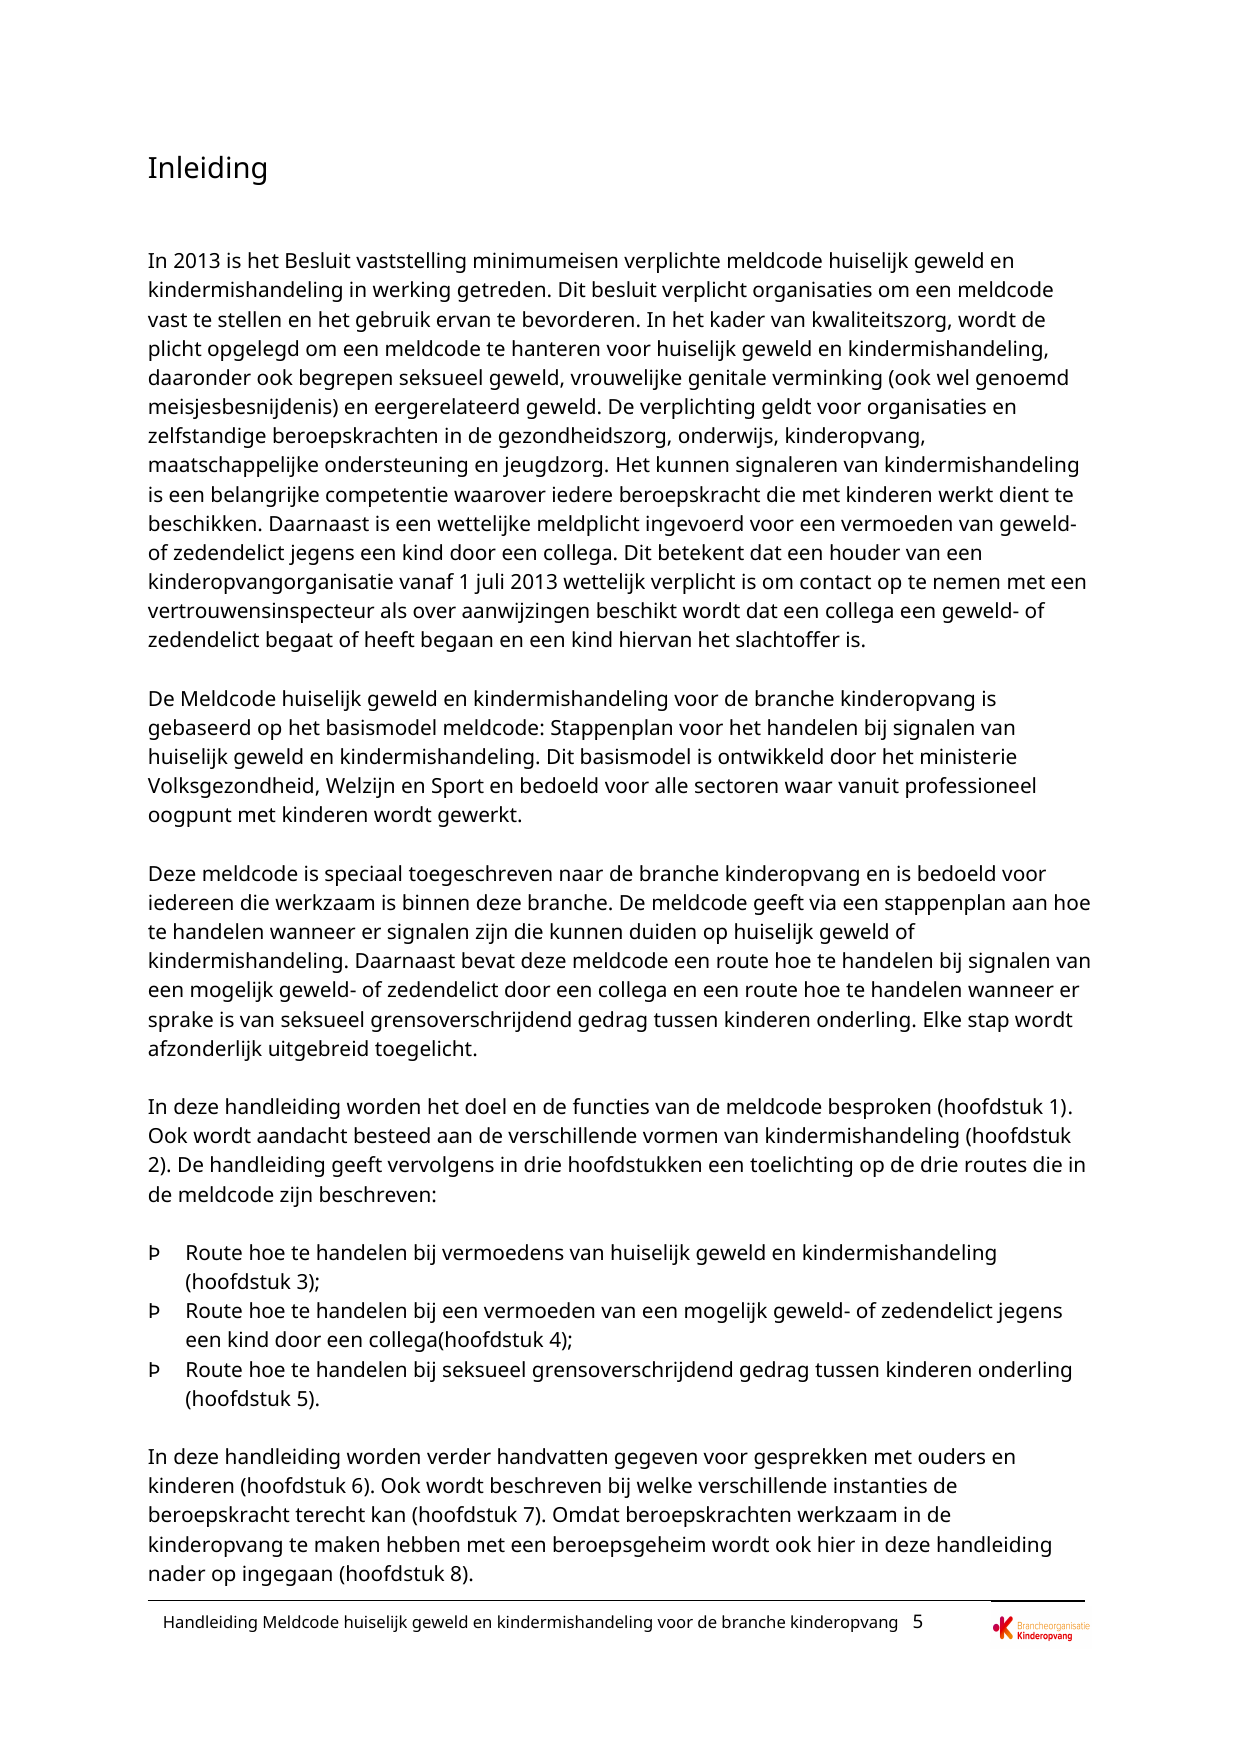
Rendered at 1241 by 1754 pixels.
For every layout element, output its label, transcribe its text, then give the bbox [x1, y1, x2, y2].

text De Meldcode huiselijk geweld en kindermishandeling voor de branche kinderopvang is gebaseerd op het basismodel meldcode: Stappenplan voor het handelen bij signalen van huiselijk geweld en kindermishandeling. Dit basismodel is ontwikkeld door het ministerie Volksgezondheid, Welzijn en Sport en bedoeld voor alle sectoren waar vanuit professioneel oogpunt met kinderen wordt gewerkt. [148, 683, 1092, 829]
list Route hoe te handelen bij een vermoeden van een mogelijk geweld- of zedendelict jegens een kind door een collega(hoofdstuk 4); [148, 1296, 1092, 1354]
text In 2013 is het Besluit vaststelling minimumeisen verplichte meldcode huiselijk geweld en kindermishandeling in werking getreden. Dit besluit verplicht organisaties om een meldcode vast te stellen en het gebruik ervan te bevorderen. In het kader van kwaliteitszorg, wordt de plicht opgelegd om een meldcode te hanteren voor huiselijk geweld en kindermishandeling, daaronder ook begrepen seksueel geweld, vrouwelijke genitale verminking (ook wel genoemd meisjesbesnijdenis) en eergerelateerd geweld. De verplichting geldt voor organisaties en zelfstandige beroepskrachten in de gezondheidszorg, onderwijs, kinderopvang, maatschappelijke ondersteuning en jeugdzorg. Het kunnen signaleren van kindermishandeling is een belangrijke competentie waarover iedere beroepskracht die met kinderen werkt dient te beschikken. Daarnaast is een wettelijke meldplicht ingevoerd voor een vermoeden van geweld- of zedendelict jegens een kind door een collega. Dit betekent dat een houder van een kinderopvangorganisatie vanaf 1 juli 2013 wettelijk verplicht is om contact op te nemen met een vertrouwensinspecteur als over aanwijzingen beschikt wordt dat een collega een geweld- of zedendelict begaat of heeft begaan en een kind hiervan het slachtoffer is. [148, 246, 1092, 654]
list Route hoe te handelen bij vermoedens van huiselijk geweld en kindermishandeling (hoofdstuk 3); [148, 1237, 1092, 1296]
subtitle Inleiding [148, 148, 1092, 187]
text In deze handleiding worden het doel en de functies van de meldcode besproken (hoofdstuk 1). Ook wordt aandacht besteed aan de verschillende vormen van kindermishandeling (hoofdstuk 2). De handleiding geeft vervolgens in drie hoofdstukken een toelichting op de drie routes die in de meldcode zijn beschreven: [148, 1092, 1092, 1208]
list Route hoe te handelen bij seksueel grensoverschrijdend gedrag tussen kinderen onderling (hoofdstuk 5). [148, 1354, 1092, 1412]
text Deze meldcode is speciaal toegeschreven naar de branche kinderopvang en is bedoeld voor iedereen die werkzaam is binnen deze branche. De meldcode geeft via een stappenplan aan hoe te handelen wanneer er signalen zijn die kunnen duiden op huiselijk geweld of kindermishandeling. Daarnaast bevat deze meldcode een route hoe te handelen bij signalen van een mogelijk geweld- of zedendelict door een collega en een route hoe te handelen wanneer er sprake is van seksueel grensoverschrijdend gedrag tussen kinderen onderling. Elke stap wordt afzonderlijk uitgebreid toegelicht. [148, 858, 1092, 1062]
text In deze handleiding worden verder handvatten gegeven voor gesprekken met ouders en kinderen (hoofdstuk 6). Ook wordt beschreven bij welke verschillende instanties de beroepskracht terecht kan (hoofdstuk 7). Omdat beroepskrachten werkzaam in de kinderopvang te maken hebben met een beroepsgeheim wordt ook hier in deze handleiding nader op ingegaan (hoofdstuk 8). [148, 1442, 1092, 1587]
